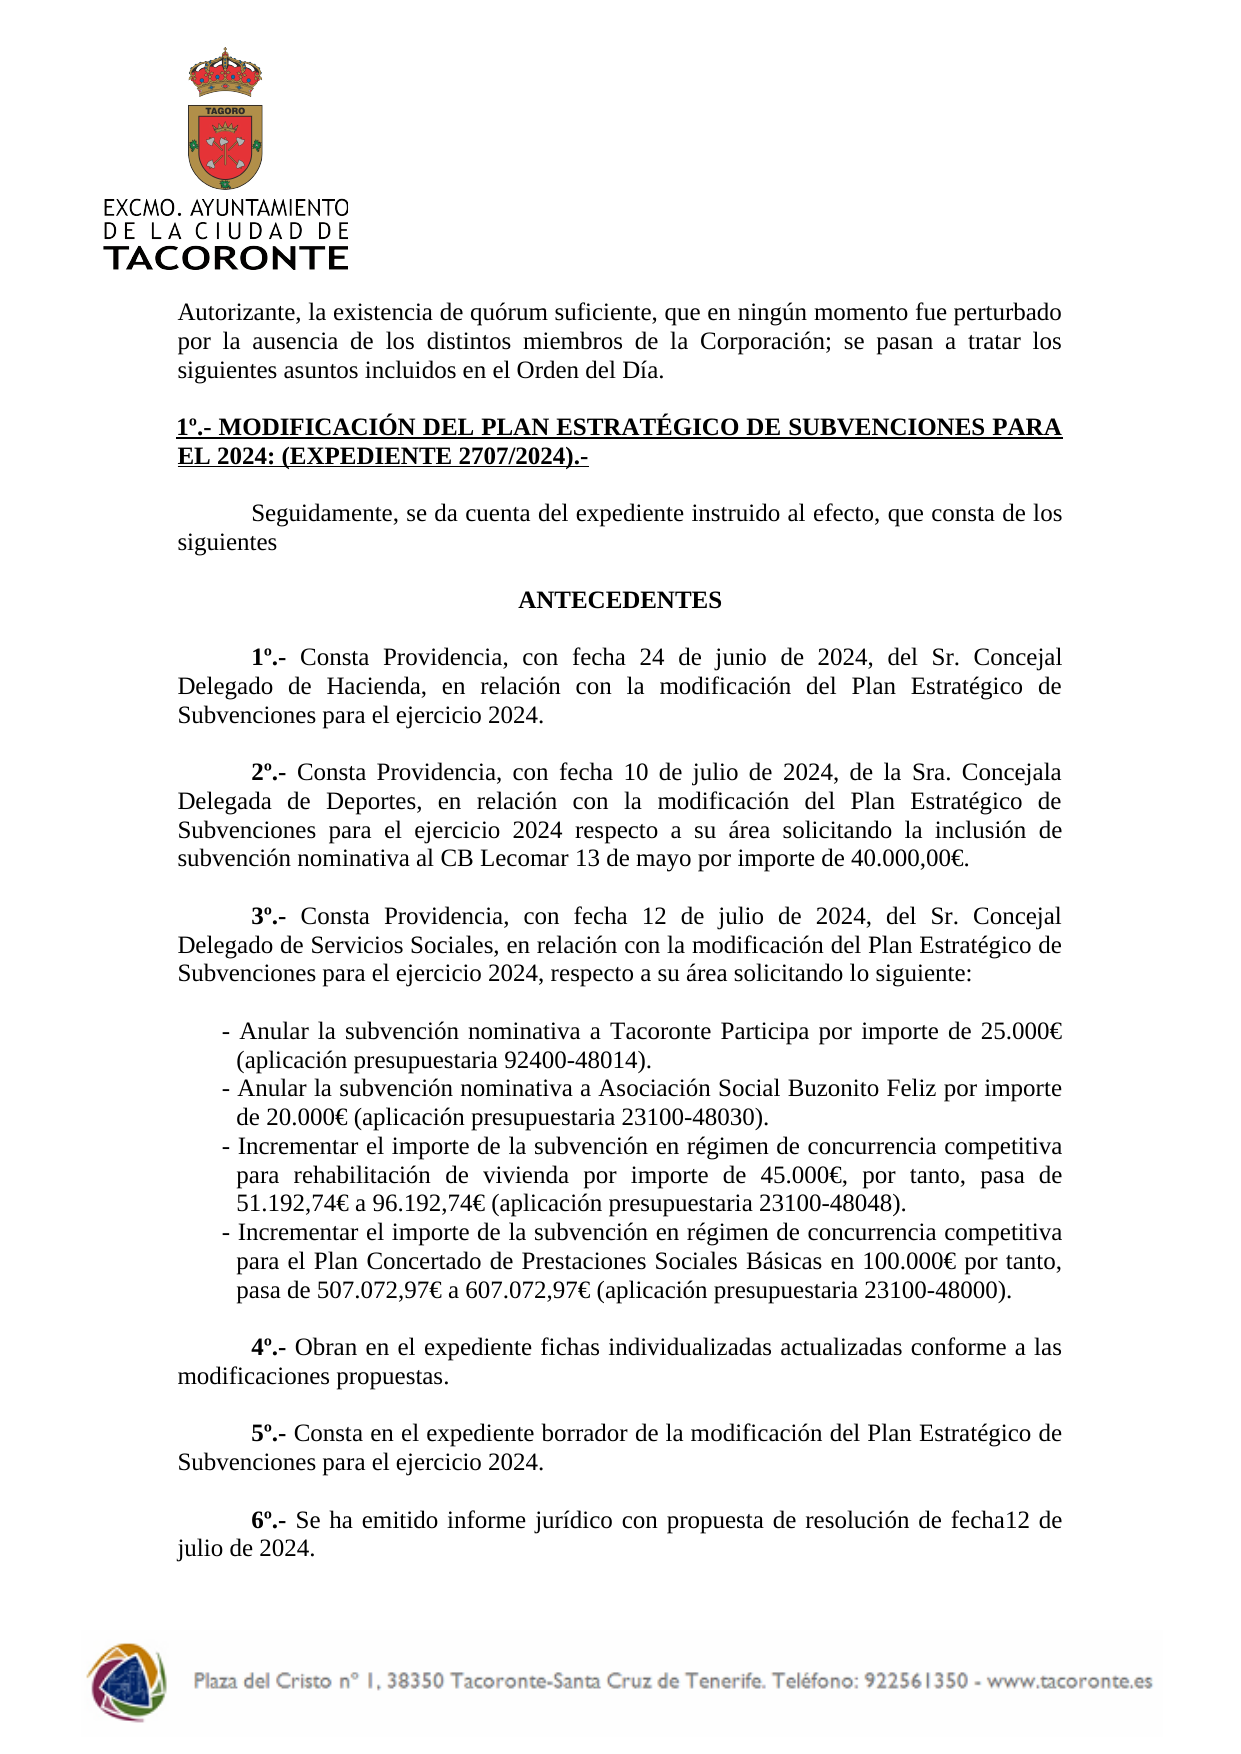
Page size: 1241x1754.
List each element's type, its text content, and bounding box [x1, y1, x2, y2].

text 4º.- Obran en el expediente fichas individualizadas actualizadas conforme a las modificaciones propuestas. [177, 1332, 1063, 1390]
text 3º.- Consta Providencia, con fecha 12 de julio de 2024, del Sr. Concejal Delegado de Servicios Sociales, en relación con la modificación del Plan Estratégico de Subvenciones para el ejercicio 2024, respecto a su área solicitando lo siguiente: [177, 901, 1063, 987]
text 5º.- Consta en el expediente borrador de la modificación del Plan Estratégico de Subvenciones para el ejercicio 2024. [177, 1418, 1063, 1476]
text - Incrementar el importe de la subvención en régimen de concurrencia competitiva para el Plan Concertado de Prestaciones Sociales Básicas en 100.000€ por tanto, pasa de 507.072,97€ a 607.072,97€ (aplicación presupuestaria 23100-48000). [222, 1217, 1063, 1303]
text - Anular la subvención nominativa a Tacoronte Participa por importe de 25.000€ (aplicación presupuestaria 92400-48014). [222, 1016, 1063, 1073]
text - Anular la subvención nominativa a Asociación Social Buzonito Feliz por importe de 20.000€ (aplicación presupuestaria 23100-48030). [222, 1073, 1063, 1131]
text ANTECEDENTES [177, 585, 1063, 613]
text - Incrementar el importe de la subvención en régimen de concurrencia competitiva para rehabilitación de vivienda por importe de 45.000€, por tanto, pasa de 51.192,74€ a 96.192,74€ (aplicación presupuestaria 23100-48048). [222, 1131, 1063, 1217]
text 1º.- MODIFICACIÓN DEL PLAN ESTRATÉGICO DE SUBVENCIONES PARA [176, 412, 1063, 437]
picture [80, 1630, 1163, 1737]
text 1º.- Consta Providencia, con fecha 24 de junio de 2024, del Sr. Concejal Delegado de Hacienda, en relación con la modificación del Plan Estratégico de Subvenciones para el ejercicio 2024. [177, 642, 1063, 728]
text 2º.- Consta Providencia, con fecha 10 de julio de 2024, de la Sra. Concejala Delegada de Deportes, en relación con la modificación del Plan Estratégico de Subvenciones para el ejercicio 2024 respecto a su área solicitando la inclusión de subvención nominativa al CB Lecomar 13 de mayo por importe de 40.000,00€. [177, 757, 1063, 872]
picture [103, 47, 348, 270]
text Autorizante, la existencia de quórum suficiente, que en ningún momento fue perturbado por la ausencia de los distintos miembros de la Corporación; se pasan a tratar los siguientes asuntos incluidos en el Orden del Día. [177, 297, 1063, 383]
text EL 2024: (EXPEDIENTE 2707/2024).- [176, 439, 1063, 470]
text 6º.- Se ha emitido informe jurídico con propuesta de resolución de fecha12 de julio de 2024. [177, 1505, 1063, 1562]
text Seguidamente, se da cuenta del expediente instruido al efecto, que consta de los siguientes [177, 498, 1063, 556]
